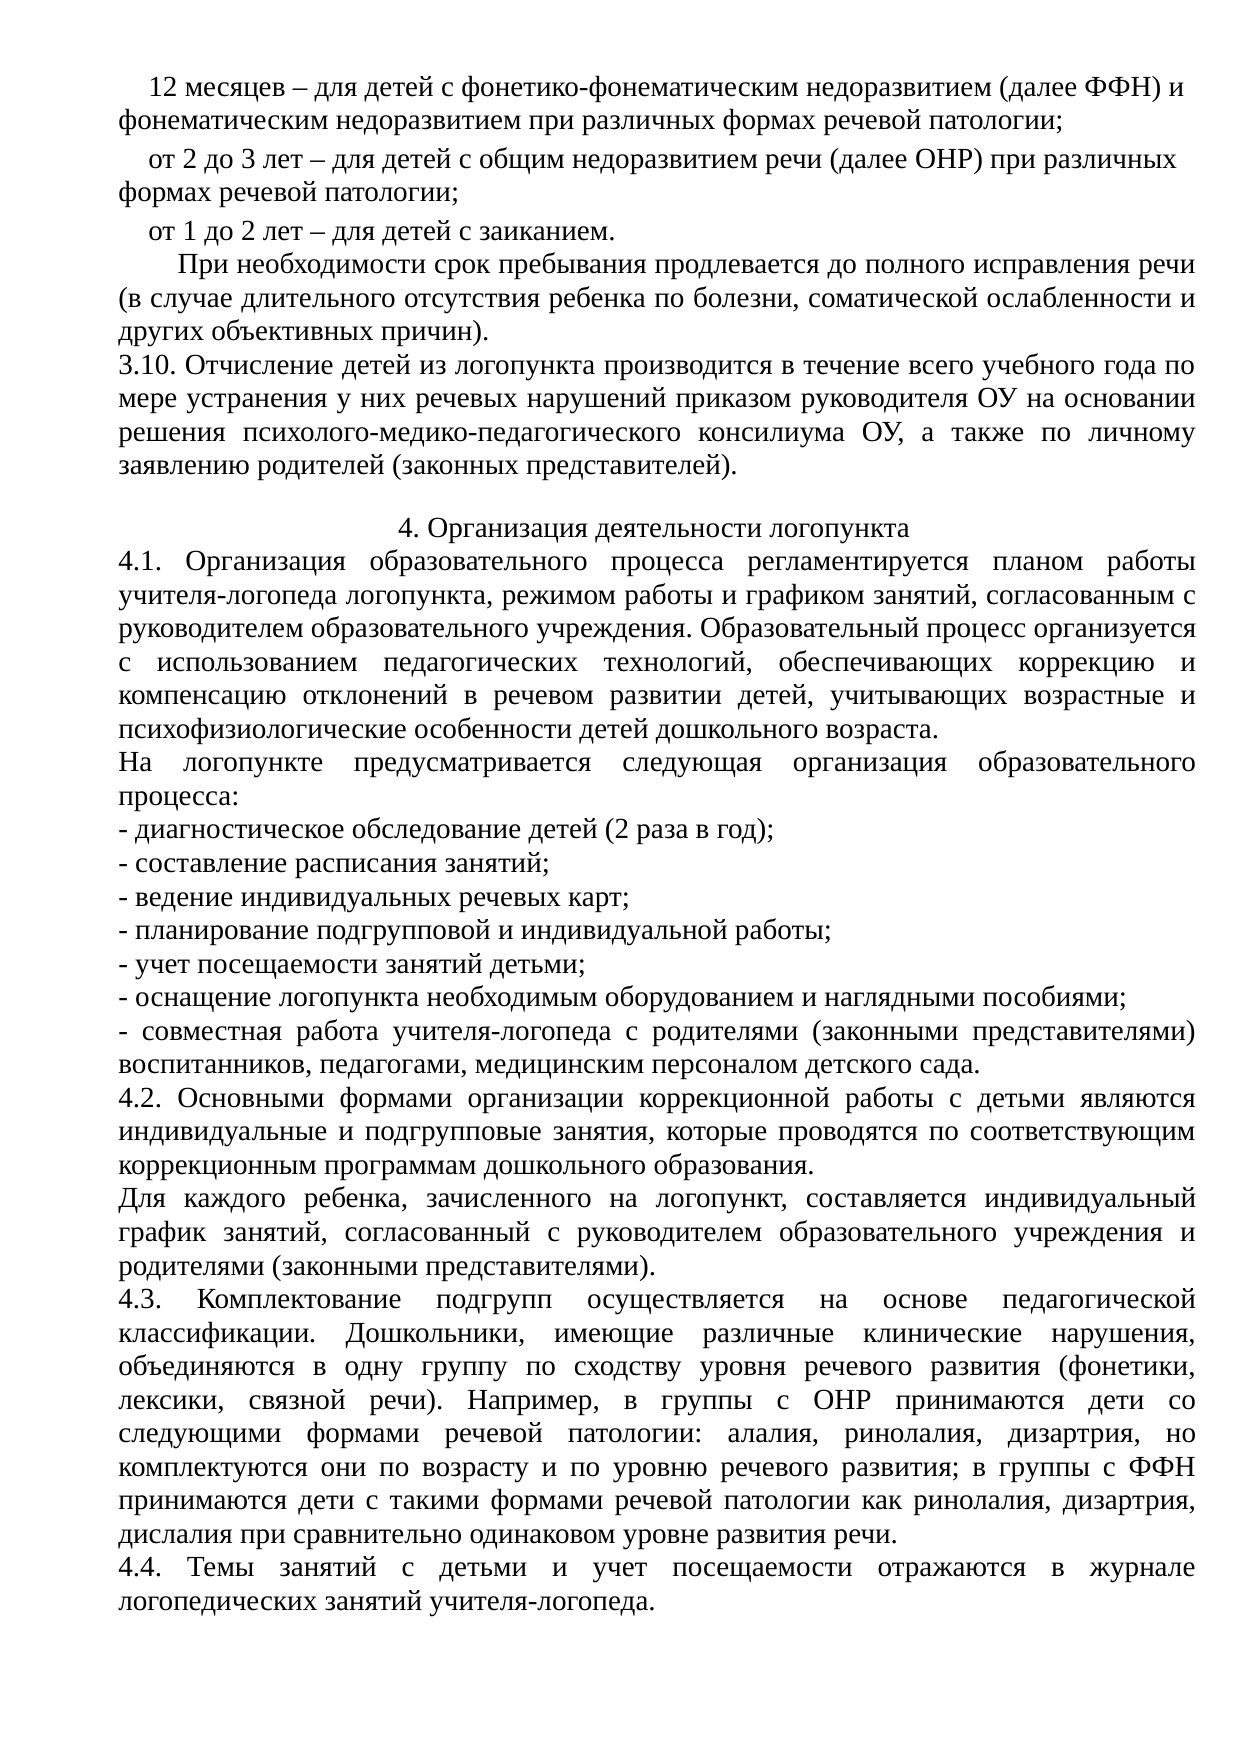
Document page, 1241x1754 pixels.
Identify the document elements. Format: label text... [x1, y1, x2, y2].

text - совместная работа учителя-логопеда с родителями (законными представителями) воспитанников, педагогами, медицинским персоналом детского сада. [118, 1013, 1197, 1080]
text При необходимости срок пребывания продлевается до полного исправления речи (в случае длительного отсутствия ребенка по болезни, соматической ослабленности и других объективных причин). [118, 246, 1197, 347]
text 4.3. Комплектование подгрупп осуществляется на основе педагогической классификации. Дошкольники, имеющие различные клинические нарушения, объединяются в одну группу по сходству уровня речевого развития (фонетики, лексики, связной речи). Например, в группы с ОНР принимаются дети со следующими формами речевой патологии: алалия, ринолалия, дизартрия, но комплектуются они по возрасту и по уровню речевого развития; в группы с ФФН принимаются дети с такими формами речевой патологии как ринолалия, дизартрия, дислалия при сравнительно одинаковом уровне развития речи. [118, 1281, 1197, 1549]
text - оснащение логопункта необходимым оборудованием и наглядными пособиями; [118, 979, 1197, 1013]
text На логопункте предусматривается следующая организация образовательного процесса: [118, 744, 1197, 812]
text - ведение индивидуальных речевых карт; [118, 879, 1197, 912]
text - планирование подгрупповой и индивидуальной работы; [118, 912, 1197, 946]
text 4.2. Основными формами организации коррекционной работы с детьми являются индивидуальные и подгрупповые занятия, которые проводятся по соответствующим коррекционным программам дошкольного образования. [118, 1080, 1197, 1181]
text  12 месяцев – для детей с фонетико-фонематическим недоразвитием (далее ФФН) и фонематическим недоразвитием при различных формах речевой патологии; [118, 69, 1197, 136]
text 3.10. Отчисление детей из логопункта производится в течение всего учебного года по мере устранения у них речевых нарушений приказом руководителя ОУ на основании решения психолого-медико-педагогического консилиума ОУ, а также по личному заявлению родителей (законных представителей). [118, 347, 1197, 481]
text - диагностическое обследование детей (2 раза в год); [118, 812, 1197, 845]
text 4.4. Темы занятий с детьми и учет посещаемости отражаются в журнале логопедических занятий учителя-логопеда. [118, 1549, 1197, 1617]
text - составление расписания занятий; [118, 845, 1197, 879]
text 4. Организация деятельности логопункта [118, 510, 1197, 543]
text  от 1 до 2 лет – для детей с заиканием. [118, 213, 1197, 246]
text  от 2 до 3 лет – для детей с общим недоразвитием речи (далее ОНР) при различных формах речевой патологии; [118, 141, 1197, 208]
text - учет посещаемости занятий детьми; [118, 946, 1197, 979]
text Для каждого ребенка, зачисленного на логопункт, составляется индивидуальный график занятий, согласованный с руководителем образовательного учреждения и родителями (законными представителями). [118, 1181, 1197, 1281]
text 4.1. Организация образовательного процесса регламентируется планом работы учителя-логопеда логопункта, режимом работы и графиком занятий, согласованным с руководителем образовательного учреждения. Образовательный процесс организуется с использованием педагогических технологий, обеспечивающих коррекцию и компенсацию отклонений в речевом развитии детей, учитывающих возрастные и психофизиологические особенности детей дошкольного возраста. [118, 543, 1197, 744]
